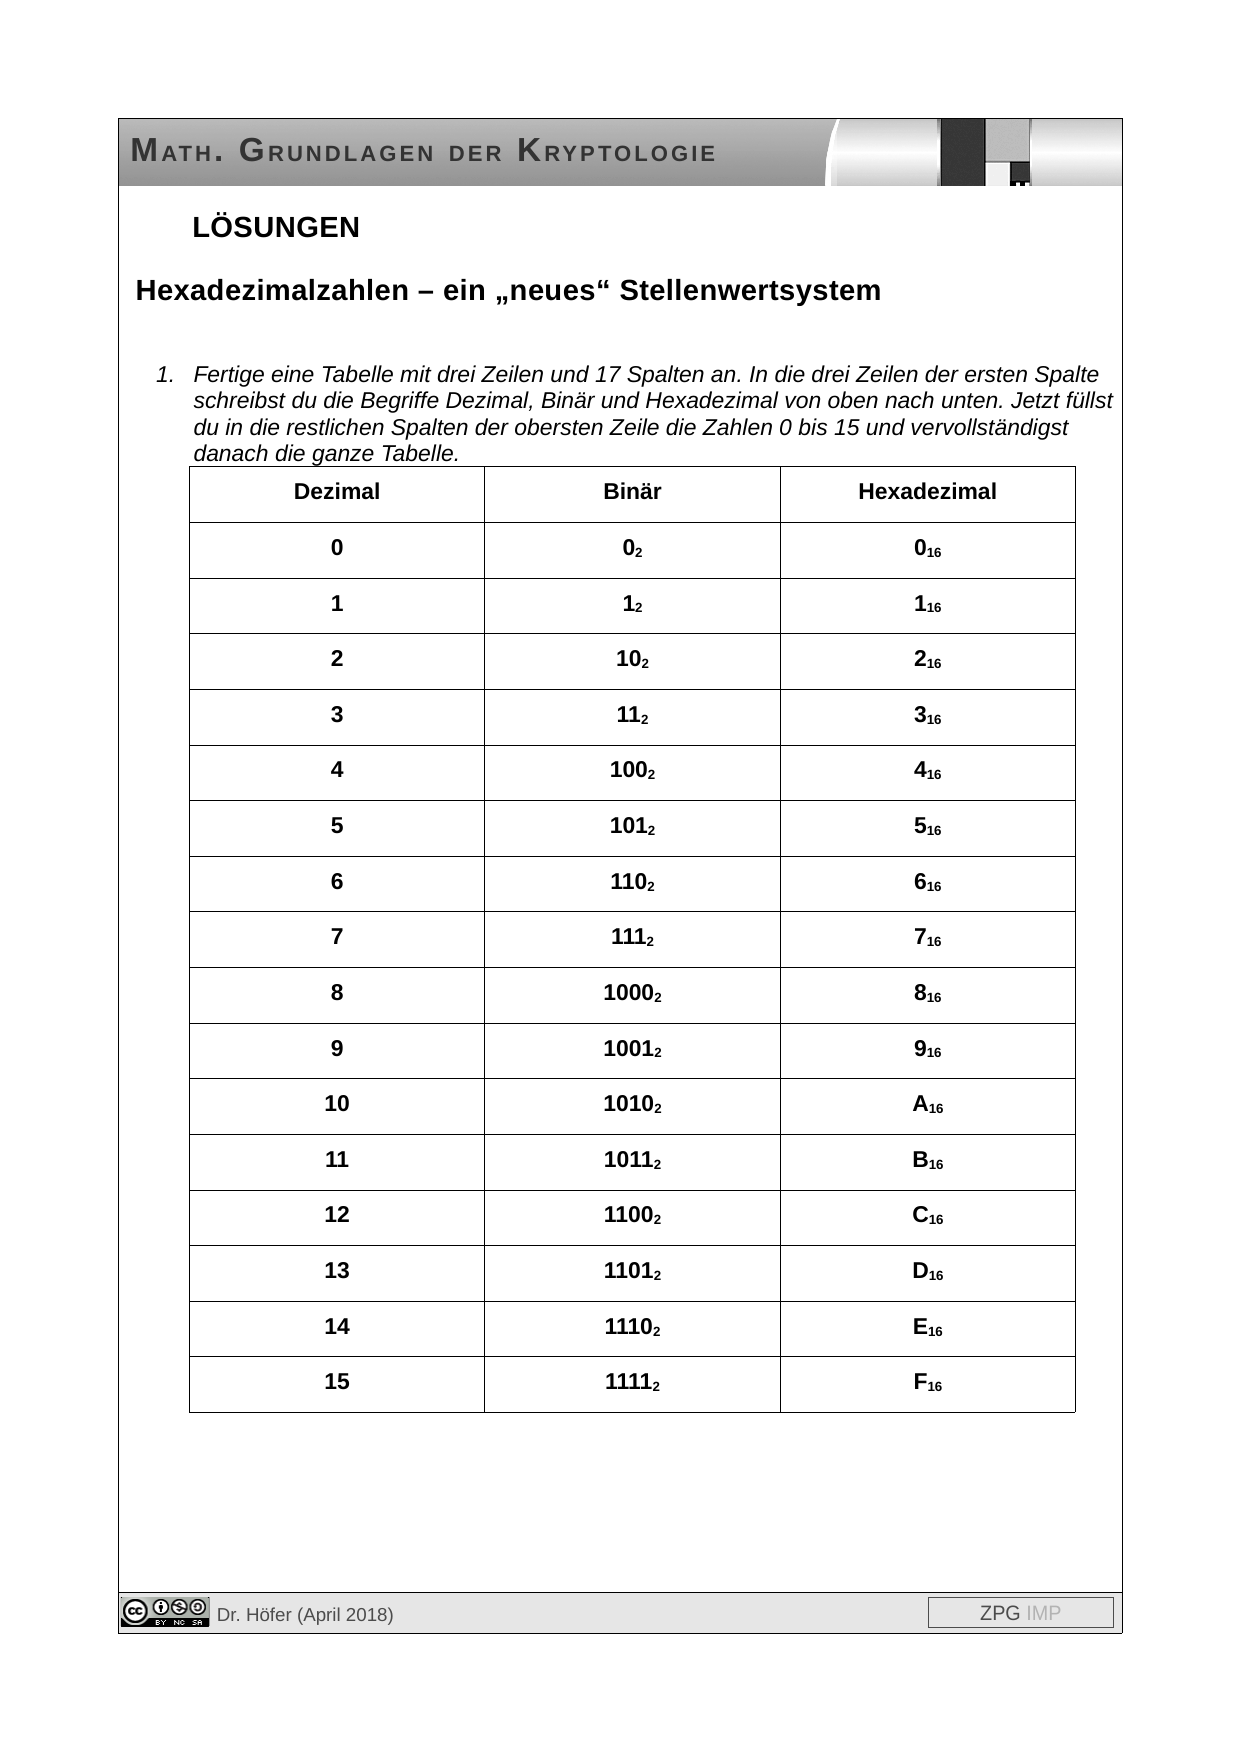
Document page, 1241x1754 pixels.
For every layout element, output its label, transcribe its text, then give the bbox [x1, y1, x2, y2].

table_cell 12 [485, 579, 780, 633]
table_cell 0 [190, 523, 484, 578]
table_cell 616 [781, 857, 1075, 911]
table_cell 2 [190, 634, 484, 689]
table_cell 102 [485, 634, 780, 689]
list Fertige eine Tabelle mit drei Zeilen und 17 Spalten an. In die drei Zeilen der ersten Spalte schreibst du die Begriffe Dezimal, Binär und Hexadezimal von oben nach unten. Jetzt füllst du in die restlichen Spalten der obersten Zeile die Zahlen 0 bis 15 und vervollständigst danach die ganze Tabelle. [156, 361, 1122, 466]
table_cell 11102 [485, 1302, 780, 1356]
table_cell 316 [781, 690, 1075, 744]
table_cell E16 [781, 1302, 1075, 1356]
table_cell 11002 [485, 1191, 780, 1245]
table_cell 6 [190, 857, 484, 911]
table_cell 11112 [485, 1357, 780, 1412]
table_cell 116 [781, 579, 1075, 633]
table_cell 11012 [485, 1246, 780, 1301]
table_cell 816 [781, 968, 1075, 1023]
table_cell 13 [190, 1246, 484, 1301]
table_cell 15 [190, 1357, 484, 1412]
table_cell 112 [485, 690, 780, 744]
table_cell 516 [781, 801, 1075, 856]
table_cell 1112 [485, 912, 780, 967]
table_cell 216 [781, 634, 1075, 689]
table_cell 10102 [485, 1079, 780, 1134]
table_cell 7 [190, 912, 484, 967]
table_cell 416 [781, 746, 1075, 800]
table_cell 12 [190, 1191, 484, 1245]
table_cell 10002 [485, 968, 780, 1023]
table_cell 10012 [485, 1024, 780, 1078]
table_cell 5 [190, 801, 484, 856]
table_cell 4 [190, 746, 484, 800]
table_cell 8 [190, 968, 484, 1023]
table_cell 1012 [485, 801, 780, 856]
table_cell 14 [190, 1302, 484, 1356]
table_header Hexadezimal [781, 467, 1075, 522]
table_header Dezimal [190, 467, 484, 522]
table_header Binär [485, 467, 780, 522]
picture [120, 1597, 210, 1627]
table_cell 1002 [485, 746, 780, 800]
table_cell 11 [190, 1135, 484, 1189]
table_cell 716 [781, 912, 1075, 967]
table_cell 02 [485, 523, 780, 578]
text LÖSUNGEN [119, 209, 1110, 243]
table_cell 1 [190, 579, 484, 633]
table_cell F16 [781, 1357, 1075, 1412]
table_cell 016 [781, 523, 1075, 578]
table_cell 3 [190, 690, 484, 744]
table_cell 10 [190, 1079, 484, 1134]
text Hexadezimalzahlen – ein „neues“ Stellenwertsystem [119, 273, 1110, 306]
table_cell 9 [190, 1024, 484, 1078]
table_cell A16 [781, 1079, 1075, 1134]
table_cell 916 [781, 1024, 1075, 1078]
table_cell C16 [781, 1191, 1075, 1245]
table_cell 10112 [485, 1135, 780, 1189]
table_cell D16 [781, 1246, 1075, 1301]
table_cell B16 [781, 1135, 1075, 1189]
picture [119, 119, 1122, 186]
table_cell 1102 [485, 857, 780, 911]
